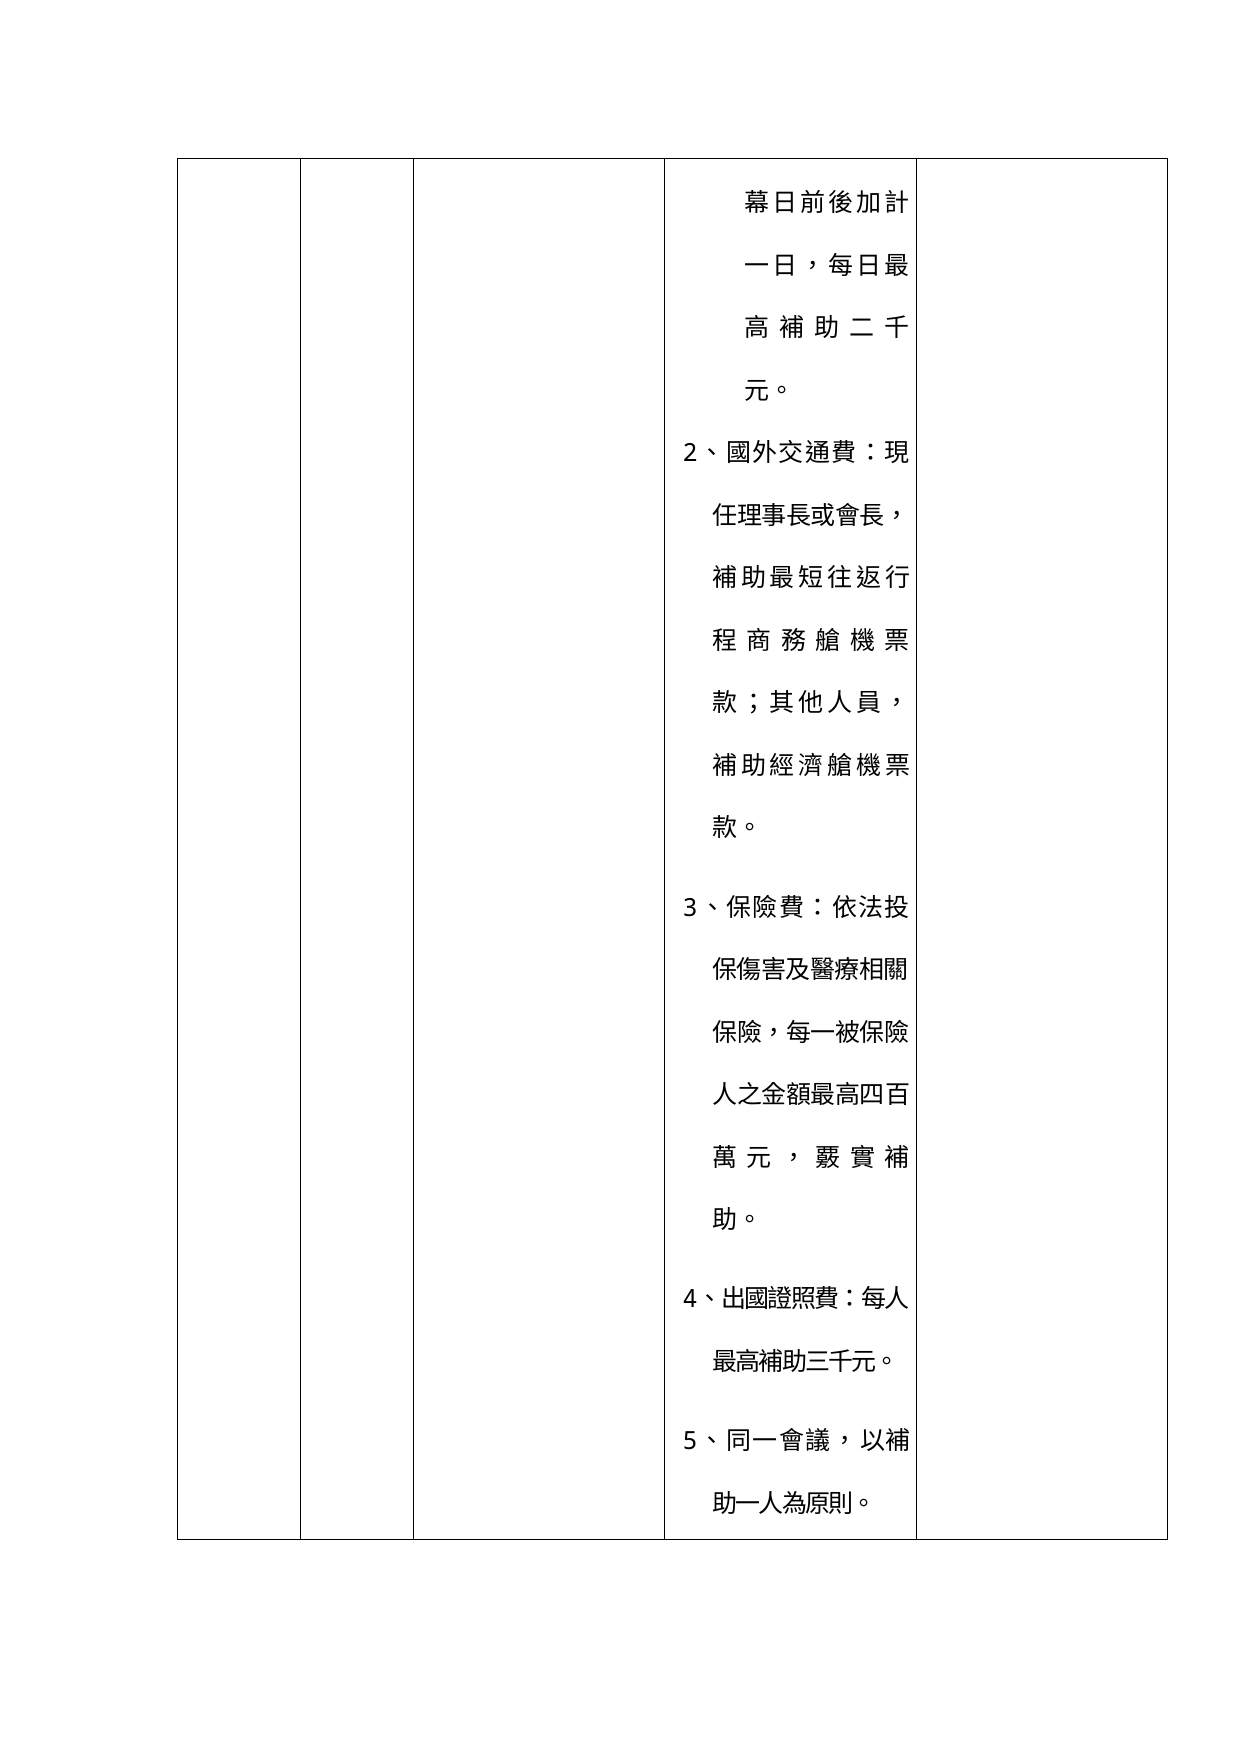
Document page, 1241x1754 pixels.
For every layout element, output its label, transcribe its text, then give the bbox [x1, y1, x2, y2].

table_cell [301, 159, 413, 1539]
table_cell [414, 159, 664, 1539]
table_cell [178, 159, 300, 1539]
table_cell 1、申請單位應檢附各該年度計畫分表 （附表三，分表已經核定者，免附），並於出國一個月前，檢附下列文件、資料，報本部備查： 本部核定之當年度計畫。 舉辦單位邀請函（包括大會日程、膳宿及交通人數等規定）。 會議代表名冊。 經費預算表。 其他經本部指定之文件、資料。 2、運動團體應於會議結束後一個月內，提出出席會議報告表（附表七），報本部備查。 [917, 159, 1167, 1539]
table_cell 以補助申請單位參加會議所需之膳宿、國外交通、保險及出國證照費為限；其計算基準如下： 1、膳宿費： 開幕日至閉幕日期間，每日最高補助四千元。 舉辦單位有提供膳食或住宿者，依下列規定補助： a.舉辦單位提供膳食而不提供住宿者，每日最高二千四百元。 b.舉辦單位提供住宿而不提供膳食者，每日最高一千六百元。 c.舉辦單位提供膳宿者，每日最高四百元。 以開幕日及閉幕日前後加計一日，每日最高補助二千元。 2、國外交通費：現任理事長或會長，補助最短往返行程商務艙機票款；其他人員，補助經濟艙機票款。 3、保險費：依法投保傷害及醫療相關保險，每一被保險人之金額最高四百萬元，覈實補助。 4、出國證照費：每人最高補助三千元。 5、同一會議，以補助一人為原則。 6、同一期間，出席經本部補助之會議者，不得再以出席相關會議重複申請。但經專案核定者，不在此限。 7、會議及賽事同時進行，代表隊職員兼任會議代表者，不予補助。 [665, 159, 916, 1539]
